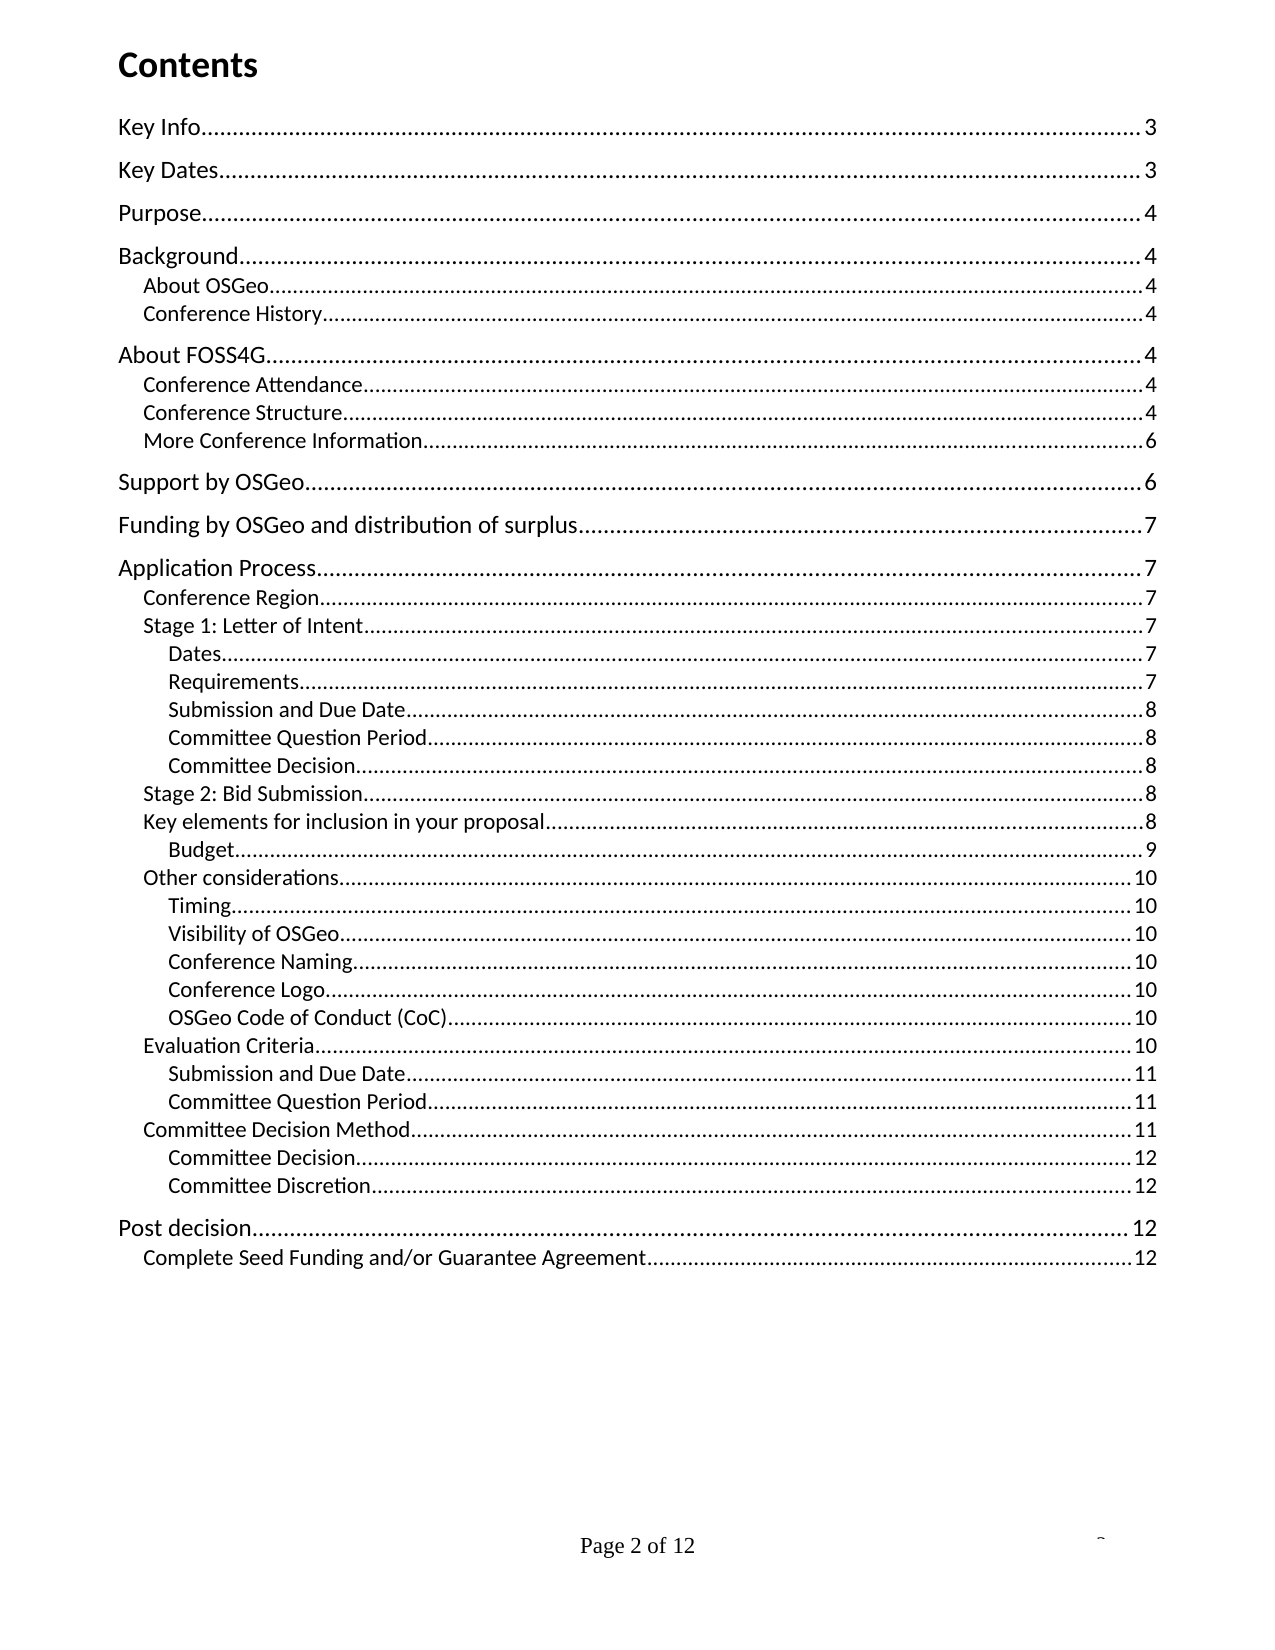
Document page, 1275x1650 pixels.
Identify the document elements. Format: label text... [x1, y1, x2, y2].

text Submission and Due Date 8 [168, 695, 1157, 723]
text Committee Question Period 11 [168, 1087, 1157, 1116]
text Key Dates 3 [118, 154, 1157, 185]
text Dates 7 [168, 639, 1157, 667]
text About FOSS4G 4 [118, 339, 1157, 370]
text Timing 10 [168, 891, 1157, 919]
text Committee Decision Method 11 [143, 1116, 1157, 1143]
text Conference Naming 10 [168, 947, 1157, 975]
text Complete Seed Funding and/or Guarantee Agreement 12 [143, 1243, 1157, 1271]
text Other considerations 10 [143, 863, 1157, 891]
text Committee Decision 12 [168, 1143, 1157, 1172]
text Conference History 4 [143, 299, 1157, 327]
text Funding by OSGeo and distribution of surplus 7 [118, 509, 1157, 540]
text Key elements for inclusion in your proposal 8 [143, 807, 1157, 835]
text Purpose 4 [118, 197, 1157, 228]
text Background 4 [118, 240, 1157, 271]
text Committee Discretion 12 [168, 1172, 1157, 1199]
text About OSGeo 4 [143, 271, 1157, 299]
text Support by OSGeo 6 [118, 467, 1157, 497]
text OSGeo Code of Conduct (CoC) 10 [168, 1003, 1157, 1031]
text Post decision 12 [118, 1212, 1157, 1243]
text Conference Region 7 [143, 583, 1157, 611]
text Contents [118, 41, 1157, 86]
text Conference Structure 4 [143, 398, 1157, 426]
text Stage 2: Bid Submission 8 [143, 779, 1157, 807]
text Committee Question Period 8 [168, 723, 1157, 751]
text Stage 1: Letter of Intent 7 [143, 611, 1157, 639]
text Conference Logo 10 [168, 975, 1157, 1003]
text Application Process 7 [118, 553, 1157, 583]
text Conference Attendance 4 [143, 370, 1157, 398]
text Requirements 7 [168, 667, 1157, 695]
text More Conference Information 6 [143, 426, 1157, 454]
text Visibility of OSGeo 10 [168, 919, 1157, 947]
text Submission and Due Date 11 [168, 1059, 1157, 1087]
text Evaluation Criteria 10 [143, 1031, 1157, 1059]
text Budget 9 [168, 835, 1157, 863]
text Key Info 3 [118, 111, 1157, 142]
text Committee Decision 8 [168, 751, 1157, 779]
